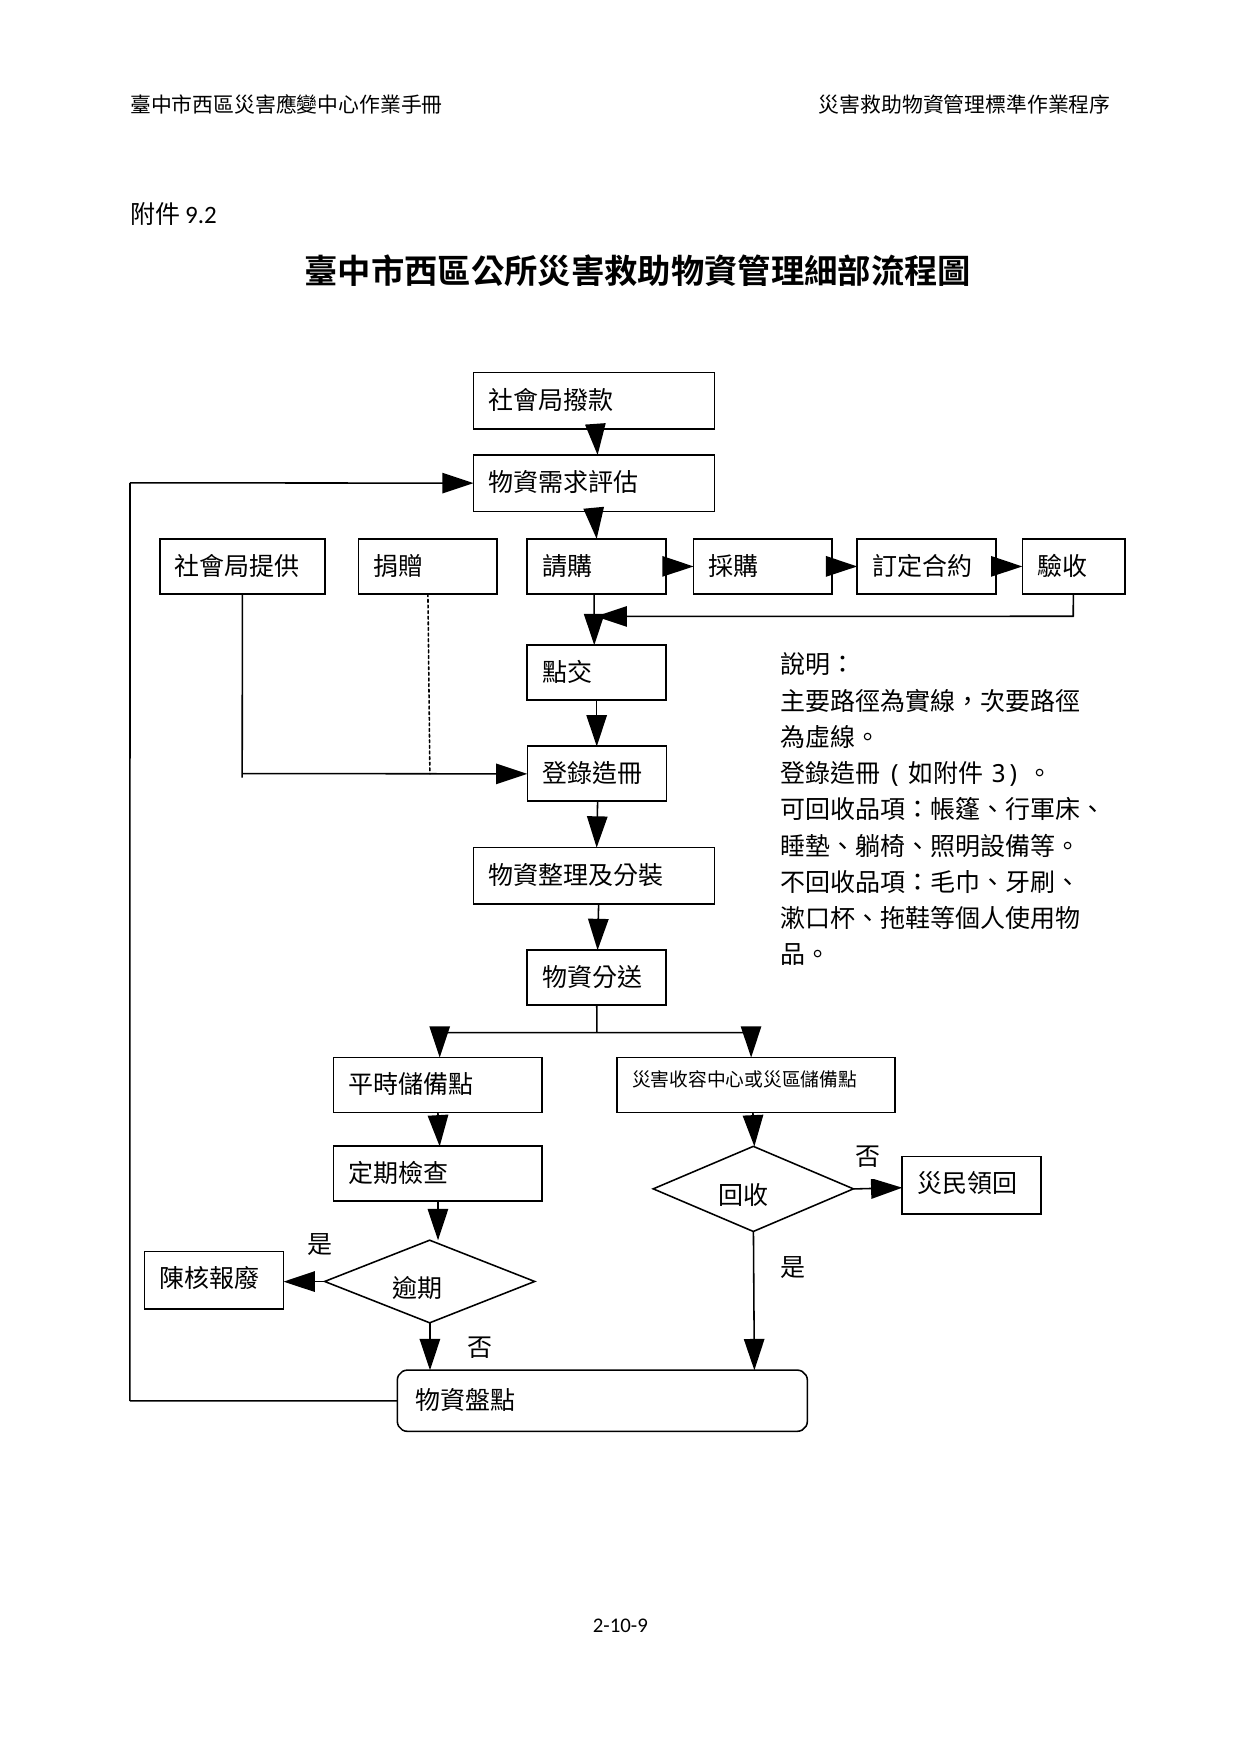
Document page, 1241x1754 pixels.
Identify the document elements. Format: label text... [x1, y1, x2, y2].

text 臺中市西區公所災害救助物資管理細部流程圖 [130, 245, 1110, 293]
text 附件9.2 [130, 185, 1110, 233]
